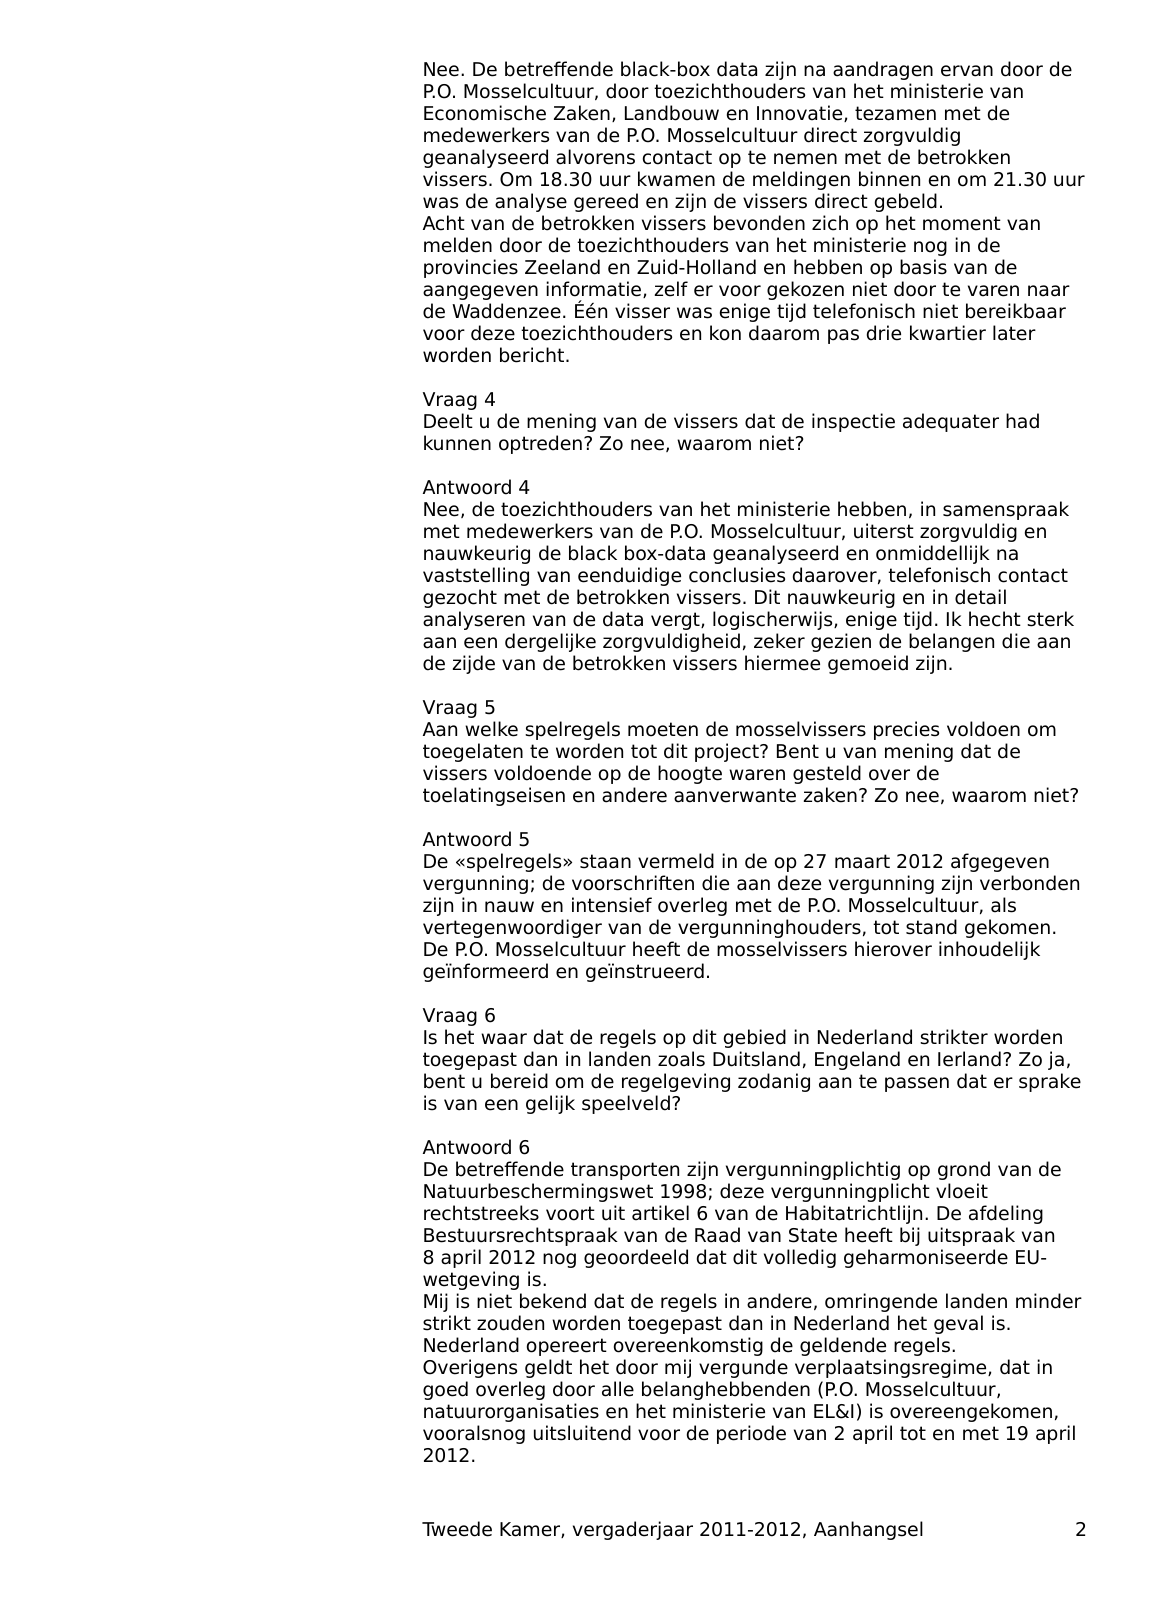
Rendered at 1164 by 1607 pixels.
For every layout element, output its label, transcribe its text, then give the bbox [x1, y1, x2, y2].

text Acht van de betrokken vissers bevonden zich op het moment van melden door de toezichthouders van het ministerie nog in de provincies Zeeland en Zuid-Holland en hebben op basis van de aangegeven informatie, zelf er voor gekozen niet door te varen naar de Waddenzee. Één visser was enige tijd telefonisch niet bereikbaar voor deze toezichthouders en kon daarom pas drie kwartier later worden bericht. [422, 213, 1087, 367]
text Antwoord 5 [422, 829, 1087, 851]
text Aan welke spelregels moeten de mosselvissers precies voldoen om toegelaten te worden tot dit project? Bent u van mening dat de vissers voldoende op de hoogte waren gesteld over de toelatingseisen en andere aanverwante zaken? Zo nee, waarom niet? [422, 719, 1087, 807]
text De «spelregels» staan vermeld in de op 27 maart 2012 afgegeven vergunning; de voorschriften die aan deze vergunning zijn verbonden zijn in nauw en intensief overleg met de P.O. Mosselcultuur, als vertegenwoordiger van de vergunninghouders, tot stand gekomen. De P.O. Mosselcultuur heeft de mosselvissers hierover inhoudelijk geïnformeerd en geïnstrueerd. [422, 851, 1087, 983]
text Nee. De betreffende black-box data zijn na aandragen ervan door de P.O. Mosselcultuur, door toezichthouders van het ministerie van Economische Zaken, Landbouw en Innovatie, tezamen met de medewerkers van de P.O. Mosselcultuur direct zorgvuldig geanalyseerd alvorens contact op te nemen met de betrokken vissers. Om 18.30 uur kwamen de meldingen binnen en om 21.30 uur was de analyse gereed en zijn de vissers direct gebeld. [422, 59, 1087, 213]
text Antwoord 6 [422, 1137, 1087, 1159]
text De betreffende transporten zijn vergunningplichtig op grond van de Natuurbeschermingswet 1998; deze vergunningplicht vloeit rechtstreeks voort uit artikel 6 van de Habitatrichtlijn. De afdeling Bestuursrechtspraak van de Raad van State heeft bij uitspraak van 8 april 2012 nog geoordeeld dat dit volledig geharmoniseerde EU-wetgeving is. [422, 1159, 1087, 1291]
text Mij is niet bekend dat de regels in andere, omringende landen minder strikt zouden worden toegepast dan in Nederland het geval is. Nederland opereert overeenkomstig de geldende regels. [422, 1291, 1087, 1357]
text Vraag 6 [422, 1005, 1087, 1027]
text Antwoord 4 [422, 477, 1087, 499]
text Overigens geldt het door mij vergunde verplaatsingsregime, dat in goed overleg door alle belanghebbenden (P.O. Mosselcultuur, natuurorganisaties en het ministerie van EL&I) is overeengekomen, vooralsnog uitsluitend voor de periode van 2 april tot en met 19 april 2012. [422, 1357, 1087, 1467]
text Vraag 4 [422, 389, 1087, 411]
text Is het waar dat de regels op dit gebied in Nederland strikter worden toegepast dan in landen zoals Duitsland, Engeland en Ierland? Zo ja, bent u bereid om de regelgeving zodanig aan te passen dat er sprake is van een gelijk speelveld? [422, 1027, 1087, 1115]
text Nee, de toezichthouders van het ministerie hebben, in samenspraak met medewerkers van de P.O. Mosselcultuur, uiterst zorgvuldig en nauwkeurig de black box-data geanalyseerd en onmiddellijk na vaststelling van eenduidige conclusies daarover, telefonisch contact gezocht met de betrokken vissers. Dit nauwkeurig en in detail analyseren van de data vergt, logischerwijs, enige tijd. Ik hecht sterk aan een dergelijke zorgvuldigheid, zeker gezien de belangen die aan de zijde van de betrokken vissers hiermee gemoeid zijn. [422, 499, 1087, 675]
text Vraag 5 [422, 697, 1087, 719]
text Deelt u de mening van de vissers dat de inspectie adequater had kunnen optreden? Zo nee, waarom niet? [422, 411, 1087, 455]
